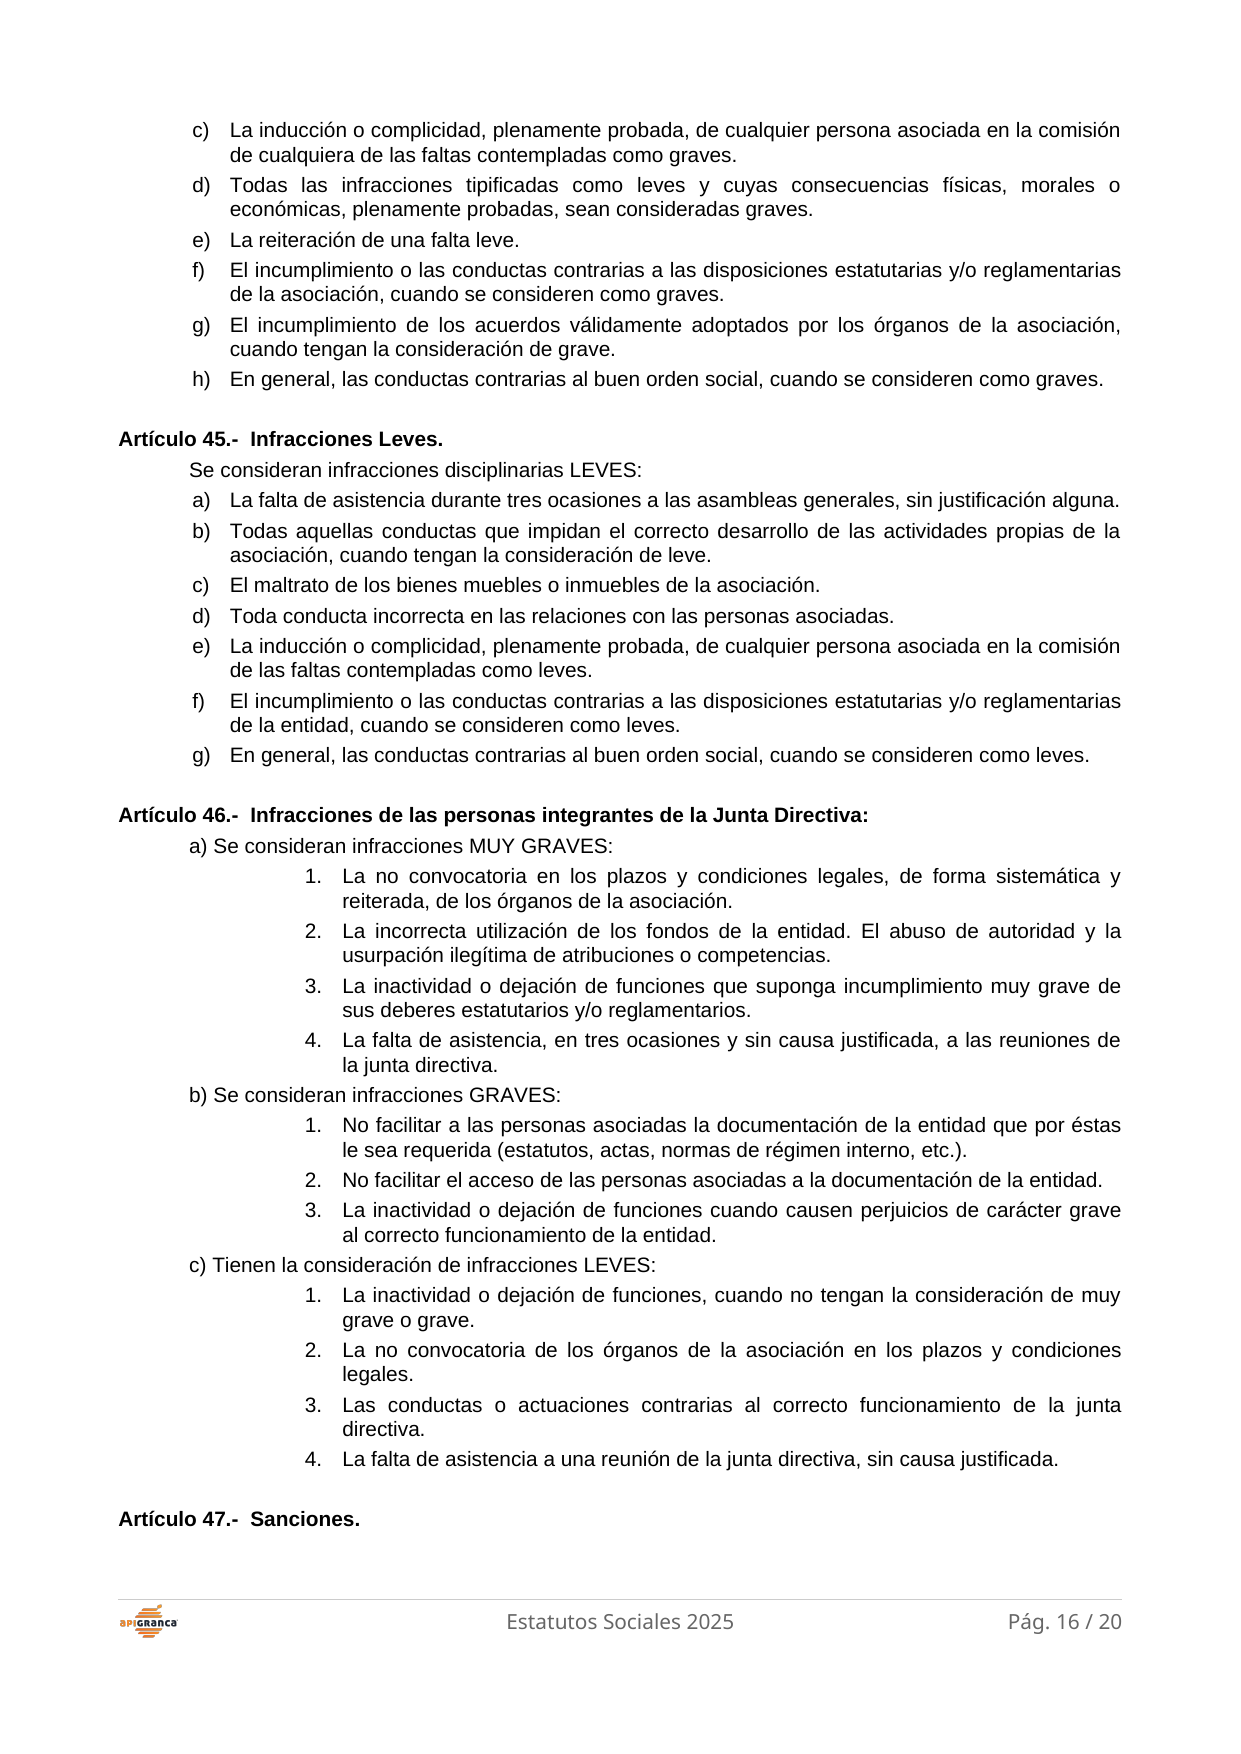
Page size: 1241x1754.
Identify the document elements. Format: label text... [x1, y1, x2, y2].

subtitle Infracciones de las personas integrantes de la Junta Directiva: [118, 803, 1122, 827]
list La reiteración de una falta leve. [192, 227, 1122, 251]
list La inducción o complicidad, plenamente probada, de cualquier persona asociada en la comisión de cualquiera de las faltas contempladas como graves. [192, 118, 1122, 166]
list En general, las conductas contrarias al buen orden social, cuando se consideren como graves. [192, 367, 1122, 391]
text a) Se consideran infracciones MUY GRAVES: [118, 834, 1122, 858]
list No facilitar a las personas asociadas la documentación de la entidad que por éstas le sea requerida (estatutos, actas, normas de régimen interno, etc.). [304, 1113, 1122, 1161]
list La falta de asistencia a una reunión de la junta directiva, sin causa justificada. [304, 1447, 1122, 1471]
list El incumplimiento de los acuerdos válidamente adoptados por los órganos de la asociación, cuando tengan la consideración de grave. [192, 312, 1122, 361]
text b) Se consideran infracciones GRAVES: [118, 1083, 1122, 1107]
subtitle Infracciones Leves. [118, 427, 1122, 451]
list La inducción o complicidad, plenamente probada, de cualquier persona asociada en la comisión de las faltas contempladas como leves. [192, 634, 1122, 682]
list La inactividad o dejación de funciones cuando causen perjuicios de carácter grave al correcto funcionamiento de la entidad. [304, 1198, 1122, 1246]
list Todas las infracciones tipificadas como leves y cuyas consecuencias físicas, morales o económicas, plenamente probadas, sean consideradas graves. [192, 173, 1122, 221]
list El incumplimiento o las conductas contrarias a las disposiciones estatutarias y/o reglamentarias de la entidad, cuando se consideren como leves. [192, 688, 1122, 737]
list Toda conducta incorrecta en las relaciones con las personas asociadas. [192, 603, 1122, 627]
subtitle Sanciones. [118, 1507, 1122, 1531]
list La no convocatoria de los órganos de la asociación en los plazos y condiciones legales. [304, 1338, 1122, 1386]
text c) Tienen la consideración de infracciones LEVES: [118, 1253, 1122, 1277]
list No facilitar el acceso de las personas asociadas a la documentación de la entidad. [304, 1168, 1122, 1192]
text Se consideran infracciones disciplinarias LEVES: [118, 458, 1122, 482]
list La inactividad o dejación de funciones que suponga incumplimiento muy grave de sus deberes estatutarios y/o reglamentarios. [304, 973, 1122, 1022]
list La inactividad o dejación de funciones, cuando no tengan la consideración de muy grave o grave. [304, 1283, 1122, 1331]
list La falta de asistencia durante tres ocasiones a las asambleas generales, sin justificación alguna. [192, 488, 1122, 512]
picture [116, 1603, 182, 1640]
list El maltrato de los bienes muebles o inmuebles de la asociación. [192, 573, 1122, 597]
list El incumplimiento o las conductas contrarias a las disposiciones estatutarias y/o reglamentarias de la asociación, cuando se consideren como graves. [192, 258, 1122, 306]
list Las conductas o actuaciones contrarias al correcto funcionamiento de la junta directiva. [304, 1392, 1122, 1441]
list En general, las conductas contrarias al buen orden social, cuando se consideren como leves. [192, 743, 1122, 767]
list Todas aquellas conductas que impidan el correcto desarrollo de las actividades propias de la asociación, cuando tengan la consideración de leve. [192, 518, 1122, 567]
list La falta de asistencia, en tres ocasiones y sin causa justificada, a las reuniones de la junta directiva. [304, 1028, 1122, 1076]
list La no convocatoria en los plazos y condiciones legales, de forma sistemática y reiterada, de los órganos de la asociación. [304, 864, 1122, 912]
list La incorrecta utilización de los fondos de la entidad. El abuso de autoridad y la usurpación ilegítima de atribuciones o competencias. [304, 919, 1122, 967]
